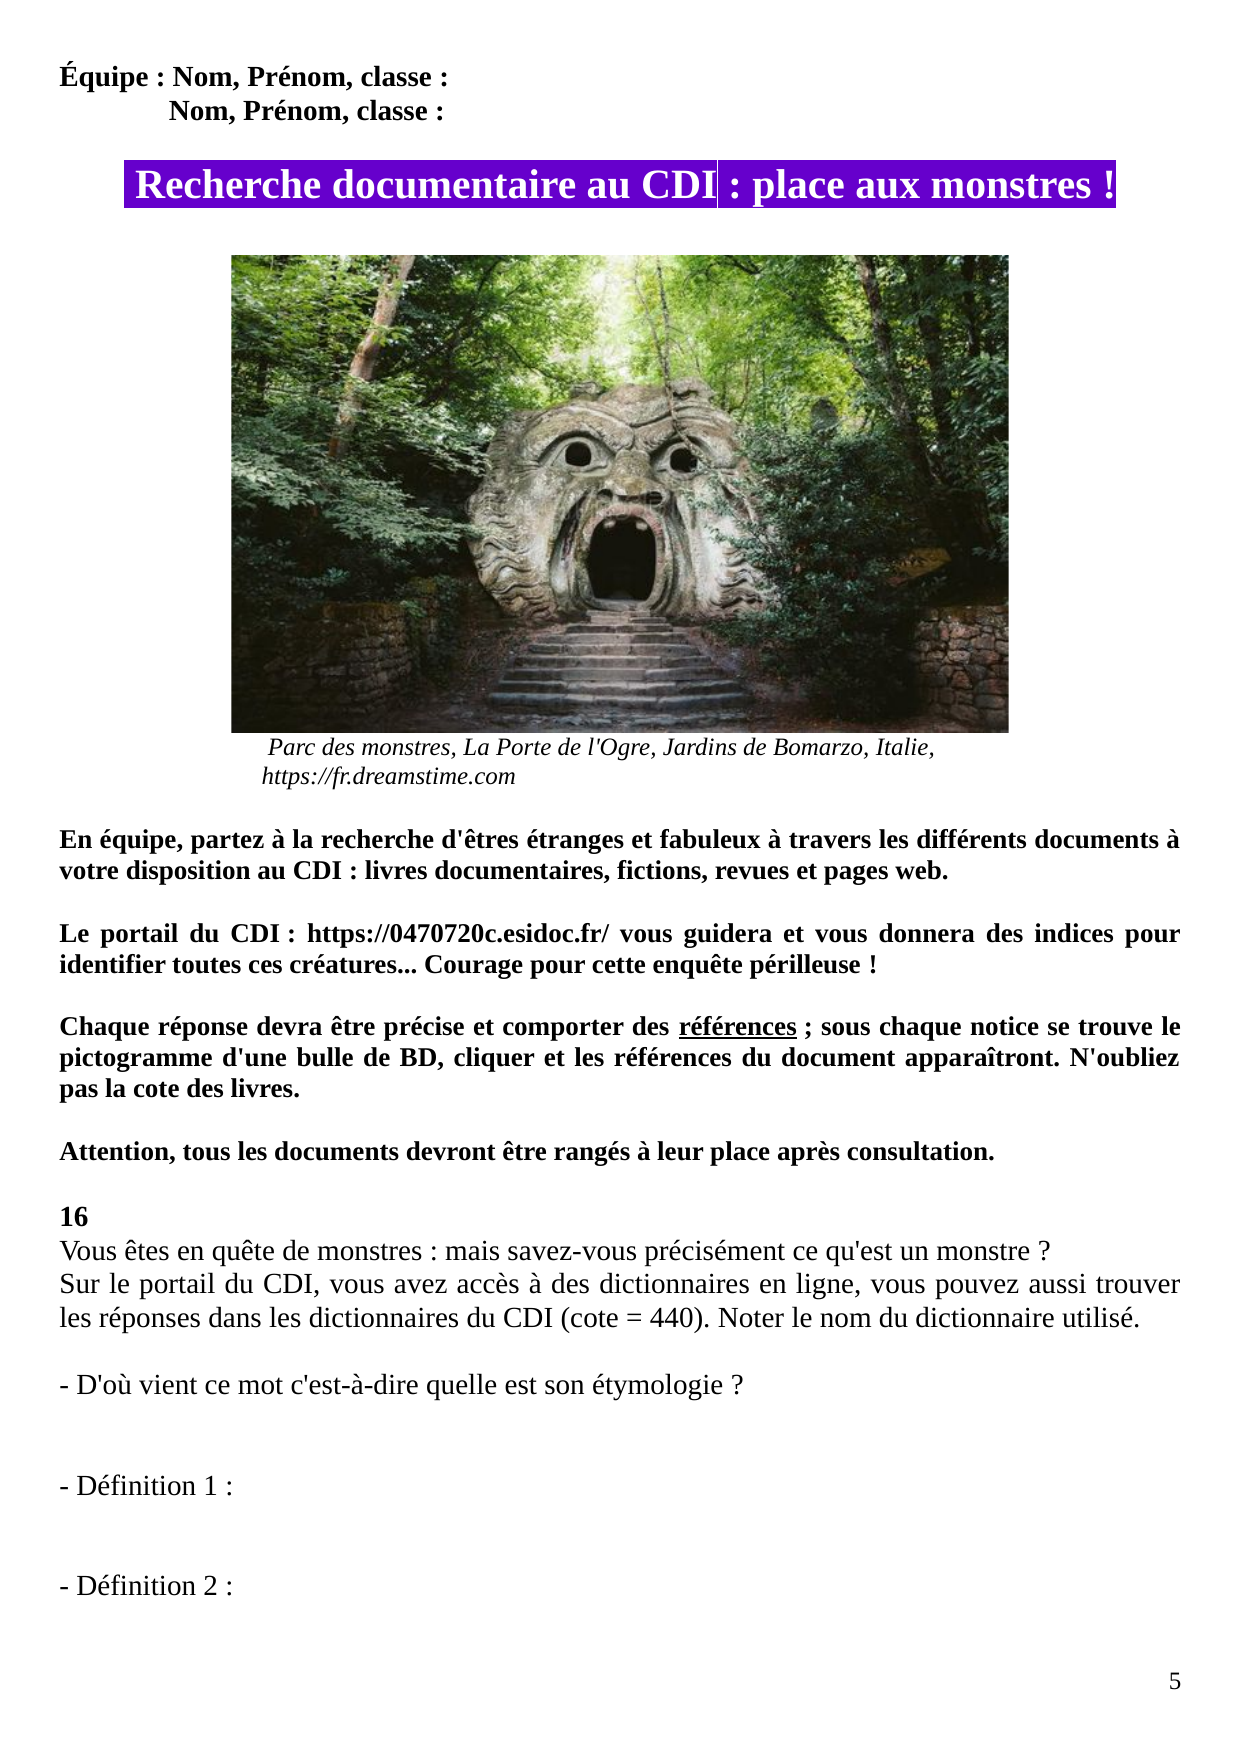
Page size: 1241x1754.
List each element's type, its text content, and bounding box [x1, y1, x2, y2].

text Recherche documentaire au CDI : place aux monstres ! [59, 160, 1181, 208]
text Parc des monstres, La Porte de l'Ogre, Jardins de Bomarzo, Italie, https://fr.dreamstime.com [261, 733, 979, 790]
text Sur le portail du CDI, vous avez accès à des dictionnaires en ligne, vous pouvez aussi trouver les réponses dans les dictionnaires du CDI (cote = 440). Noter le nom du dictionnaire utilisé. [59, 1266, 1181, 1333]
text Chaque réponse devra être précise et comporter des références ; sous chaque notice se trouve le pictogramme d'une bulle de BD, cliquer et les références du document apparaîtront. N'oubliez pas la cote des livres. [59, 1010, 1181, 1103]
text Équipe : Nom, Prénom, classe : [59, 59, 1181, 93]
text Nom, Prénom, classe : [59, 93, 1181, 126]
text - D'où vient ce mot c'est-à-dire quelle est son étymologie ? [59, 1367, 1181, 1401]
text - Définition 1 : [59, 1468, 1181, 1501]
text 16 [59, 1199, 1181, 1233]
text Vous êtes en quête de monstres : mais savez-vous précisément ce qu'est un monstre ? [59, 1233, 1181, 1266]
text - Définition 2 : [59, 1568, 1181, 1602]
text Le portail du CDI : https://0470720c.esidoc.fr/ vous guidera et vous donnera des indices pour identifier toutes ces créatures... Courage pour cette enquête périlleuse ! [59, 917, 1181, 979]
text Attention, tous les documents devront être rangés à leur place après consultation. [59, 1135, 1181, 1166]
picture [231, 255, 1009, 733]
text En équipe, partez à la recherche d'êtres étranges et fabuleux à travers les différents documents à votre disposition au CDI : livres documentaires, fictions, revues et pages web. [59, 823, 1181, 886]
